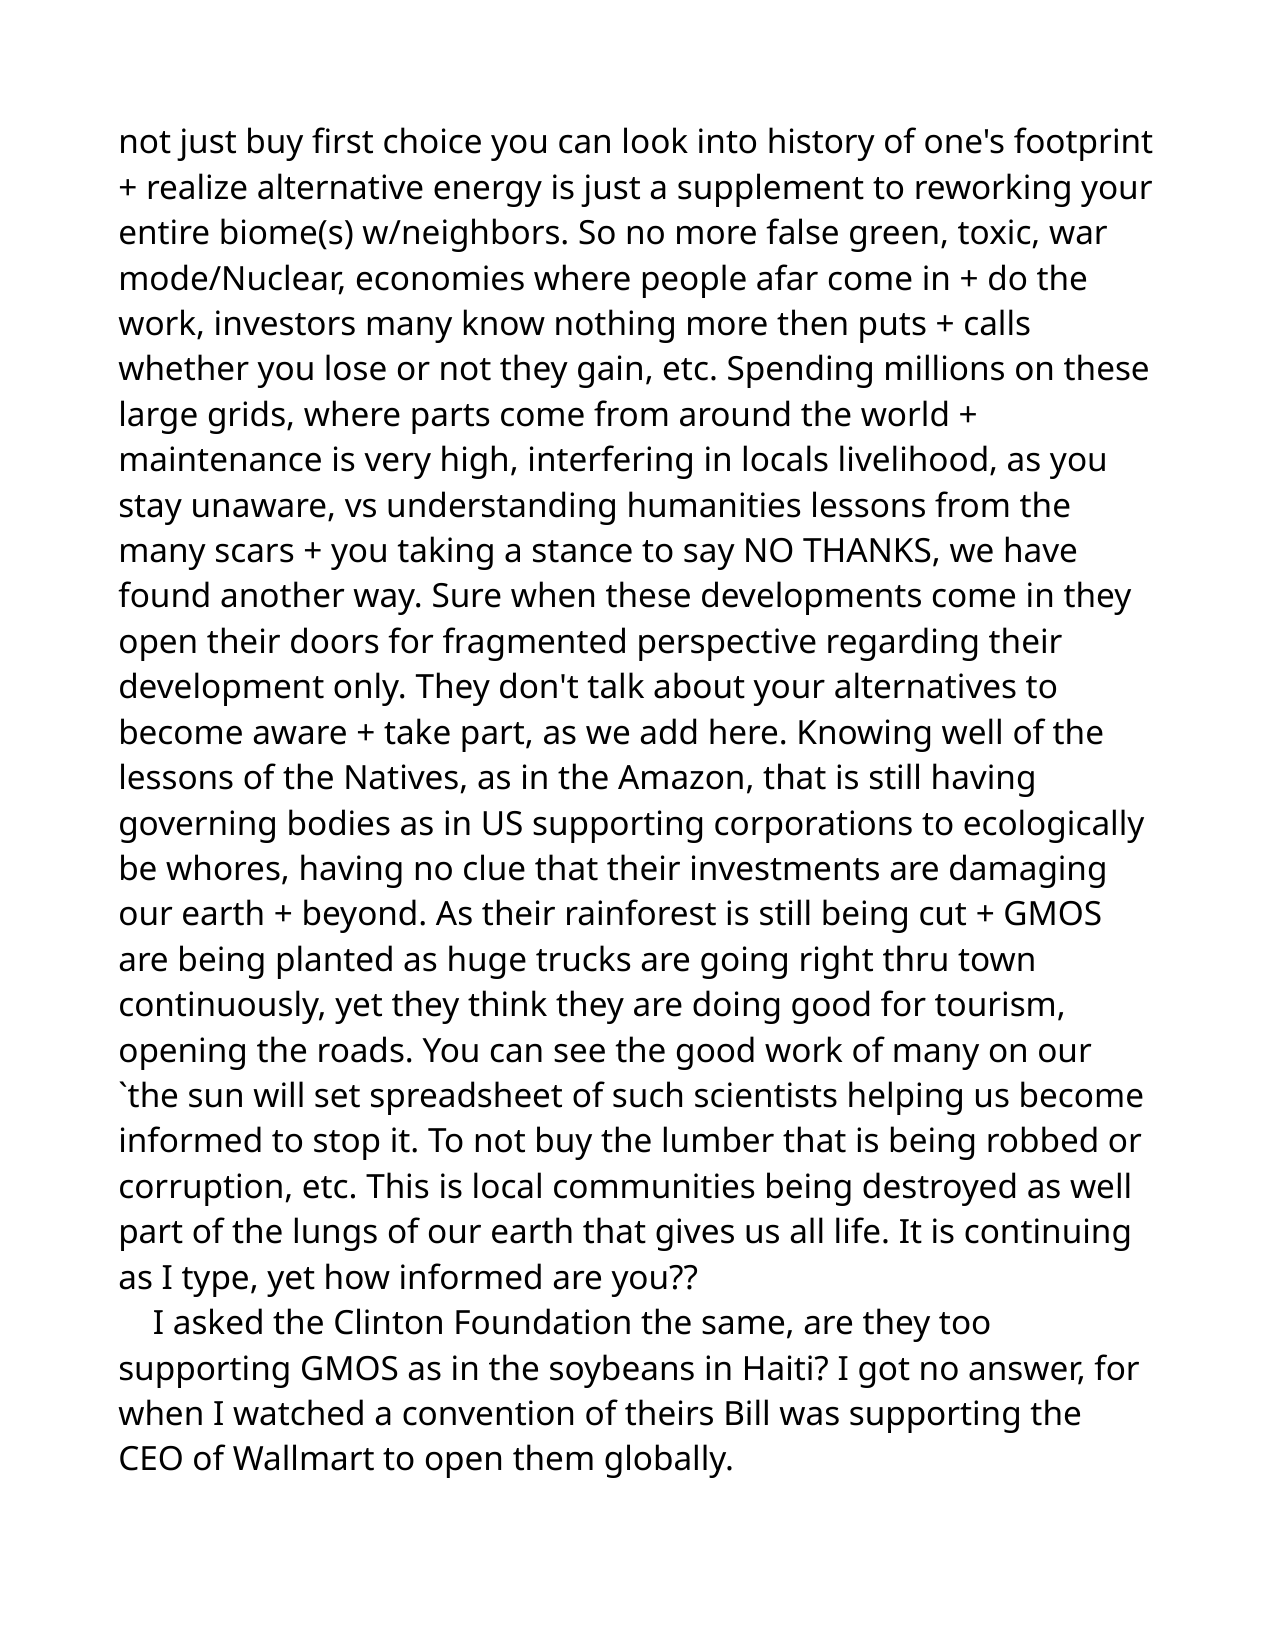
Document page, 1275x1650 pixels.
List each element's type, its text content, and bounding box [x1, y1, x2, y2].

text not just buy first choice you can look into history of one's footprint + realize alternative energy is just a supplement to reworking your entire biome(s) w/neighbors. So no more false green, toxic, war mode/Nuclear, economies where people afar come in + do the work, investors many know nothing more then puts + calls whether you lose or not they gain, etc. Spending millions on these large grids, where parts come from around the world + maintenance is very high, interfering in locals livelihood, as you stay unaware, vs understanding humanities lessons from the many scars + you taking a stance to say NO THANKS, we have found another way. Sure when these developments come in they open their doors for fragmented perspective regarding their development only. They don't talk about your alternatives to become aware + take part, as we add here. Knowing well of the lessons of the Natives, as in the Amazon, that is still having governing bodies as in US supporting corporations to ecologically be whores, having no clue that their investments are damaging our earth + beyond. As their rainforest is still being cut + GMOS are being planted as huge trucks are going right thru town continuously, yet they think they are doing good for tourism, opening the roads. You can see the good work of many on our `the sun will set spreadsheet of such scientists helping us become informed to stop it. To not buy the lumber that is being robbed or corruption, etc. This is local communities being destroyed as well part of the lungs of our earth that gives us all life. It is continuing as I type, yet how informed are you?? [118, 118, 1157, 1299]
text I asked the Clinton Foundation the same, are they too supporting GMOS as in the soybeans in Haiti? I got no answer, for when I watched a convention of theirs Bill was supporting the CEO of Wallmart to open them globally. [118, 1299, 1157, 1481]
